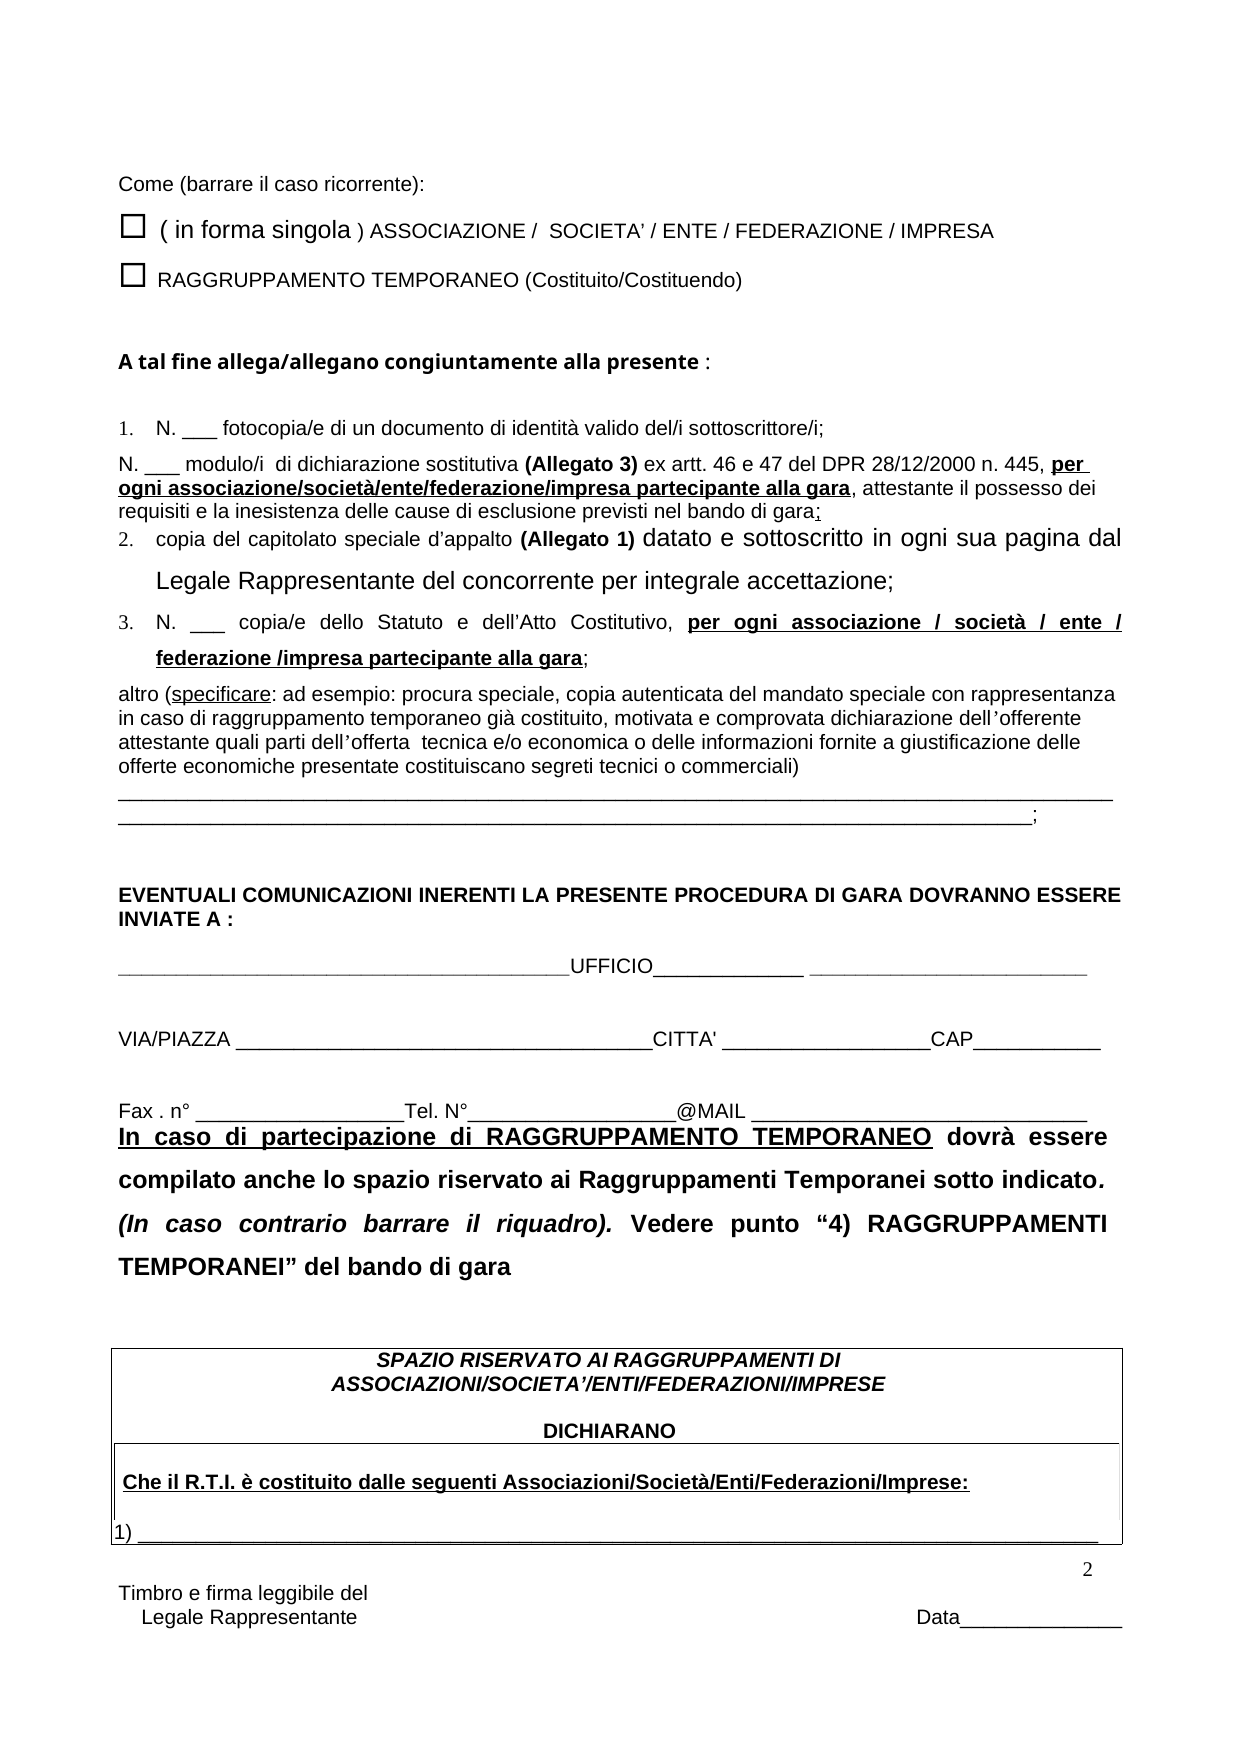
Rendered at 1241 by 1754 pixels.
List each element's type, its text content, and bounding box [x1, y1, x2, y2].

text Fax . n° __________________Tel. N°__________________@MAIL _____________________________ [118, 1098, 1122, 1122]
text _______________________________________UFFICIO_____________ ________________________ [118, 954, 1122, 978]
text altro (specificare: ad esempio: procura speciale, copia autenticata del mandato speciale con rappresentanza in caso di raggruppamento temporaneo già costituito, motivata e comprovata dichiarazione dell’offerente attestante quali parti dell’offerta tecnica e/o economica o delle informazioni fornite a giustificazione delle offerte economiche presentate costituiscano segreti tecnici o commerciali) _____________________________________________________________________________________________________________________________________________________________________; [118, 681, 1122, 826]
text A tal fine allega/allegano congiuntamente alla presente : [118, 347, 1122, 376]
text EVENTUALI COMUNICAZIONI INERENTI LA PRESENTE PROCEDURA DI GARA DOVRANNO ESSERE INVIATE A : [118, 882, 1122, 930]
table_cell DICHIARANO Che il R.T.I. è costituito dalle seguenti Associazioni/Società/Enti/Federazioni/Imprese: 1) ___________________________________________________________________________________ [112, 1419, 1122, 1544]
table_header SPAZIO RISERVATO AI RAGGRUPPAMENTI DI ASSOCIAZIONI/SOCIETA’/ENTI/FEDERAZIONI/IMPRESE [112, 1349, 1122, 1419]
list copia del capitolato speciale d’appalto (Allegato 1) datato e sottoscritto in ogni sua pagina dal Legale Rappresentante del concorrente per integrale accettazione; [118, 523, 1122, 595]
text In caso di partecipazione di RAGGRUPPAMENTO TEMPORANEO dovrà essere compilato anche lo spazio riservato ai Raggruppamenti Temporanei sotto indicato. (In caso contrario barrare il riquadro). Vedere punto “4) RAGGRUPPAMENTI TEMPORANEI” del bando di gara [118, 1122, 1108, 1281]
text Come (barrare il caso ricorrente): [118, 172, 1108, 196]
list N. ___ fotocopia/e di un documento di identità valido del/i sottoscrittore/i; [118, 415, 1122, 439]
list N. ___ copia/e dello Statuto e dell’Atto Costitutivo, per ogni associazione / società / ente / federazione /impresa partecipante alla gara; [118, 609, 1122, 669]
text  ( in forma singola ) ASSOCIAZIONE / SOCIETA’ / ENTE / FEDERAZIONE / IMPRESA [118, 215, 1108, 245]
text N. ___ modulo/i di dichiarazione sostitutiva (Allegato 3) ex artt. 46 e 47 del DPR 28/12/2000 n. 445, per ogni associazione/società/ente/federazione/impresa partecipante alla gara, attestante il possesso dei requisiti e la inesistenza delle cause di esclusione previsti nel bando di gara; [118, 451, 1122, 523]
text VIA/PIAZZA ____________________________________CITTA' __________________CAP___________ [118, 1026, 1122, 1050]
text  RAGGRUPPAMENTO TEMPORANEO (Costituito/Costituendo) [118, 264, 1108, 295]
